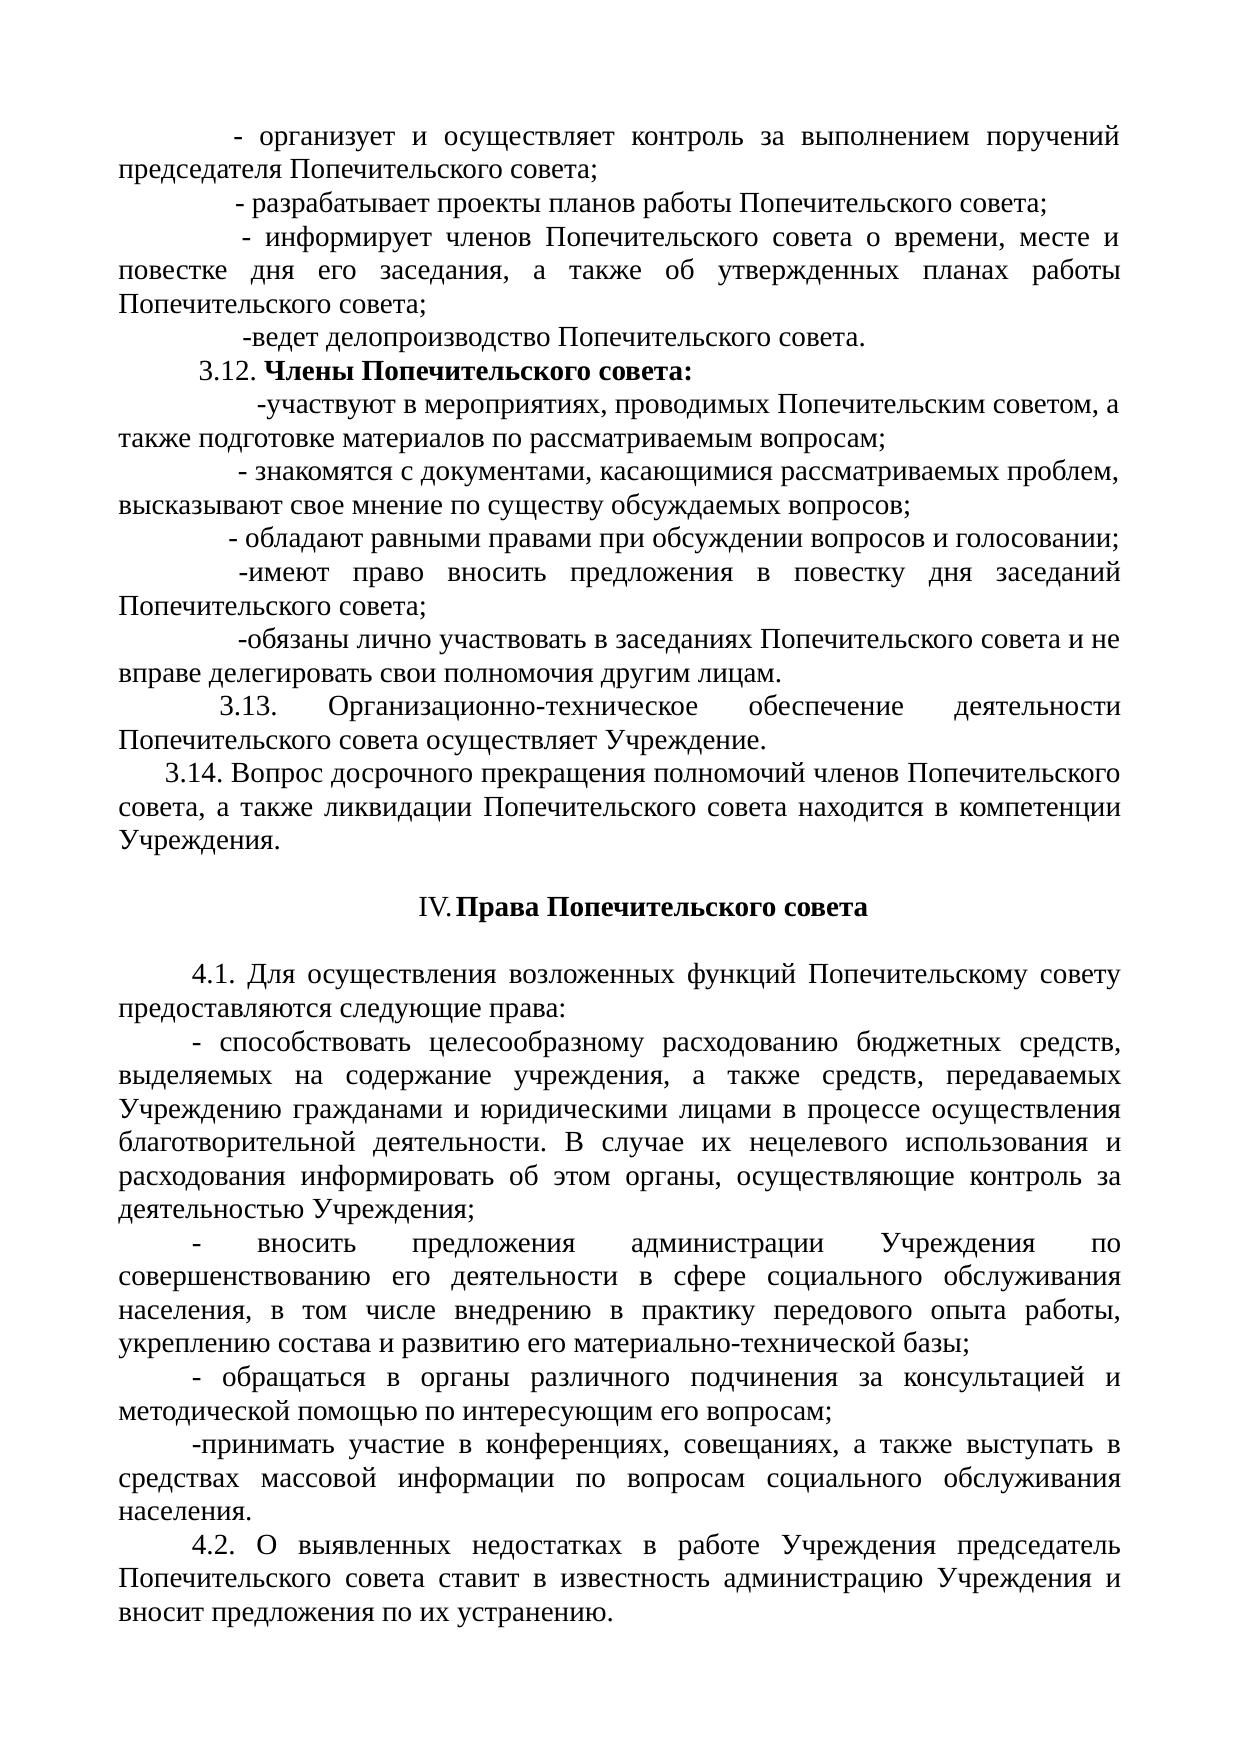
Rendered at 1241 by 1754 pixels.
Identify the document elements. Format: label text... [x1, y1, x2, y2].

text 4.1. Для осуществления возложенных функций Попечительскому совету предоставляются следующие права: [118, 957, 1122, 1024]
text 3.14. Вопрос досрочного прекращения полномочий членов Попечительского совета, а также ликвидации Попечительского совета находится в компетенции Учреждения. [118, 755, 1122, 856]
text - знакомятся с документами, касающимися рассматриваемых проблем, высказывают свое мнение по существу обсуждаемых вопросов; [118, 453, 1122, 521]
text - разрабатывает проекты планов работы Попечительского совета; [118, 185, 1122, 219]
text -участвуют в мероприятиях, проводимых Попечительским советом, а также подготовке материалов по рассматриваемым вопросам; [118, 386, 1122, 453]
text - обладают равными правами при обсуждении вопросов и голосовании; [118, 521, 1122, 554]
text -принимать участие в конференциях, совещаниях, а также выступать в средствах массовой информации по вопросам социального обслуживания населения. [118, 1426, 1122, 1527]
text 3.13. Организационно-техническое обеспечение деятельности Попечительского совета осуществляет Учреждение. [118, 688, 1122, 755]
text - информирует членов Попечительского совета о времени, месте и повестке дня его заседания, а также об утвержденных планах работы Попечительского совета; [118, 219, 1122, 319]
text 3.12. Члены Попечительского совета: [118, 353, 1122, 386]
text -ведет делопроизводство Попечительского совета. [118, 319, 1122, 353]
text 4.2. О выявленных недостатках в работе Учреждения председатель Попечительского совета ставит в известность администрацию Учреждения и вносит предложения по их устранению. [118, 1527, 1122, 1627]
text -обязаны лично участвовать в заседаниях Попечительского совета и не вправе делегировать свои полномочия другим лицам. [118, 621, 1122, 688]
list Права Попечительского совета [418, 889, 1122, 923]
text - обращаться в органы различного подчинения за консультацией и методической помощью по интересующим его вопросам; [118, 1359, 1122, 1426]
text -имеют право вносить предложения в повестку дня заседаний Попечительского совета; [118, 554, 1122, 621]
text - вносить предложения администрации Учреждения по совершенствованию его деятельности в сфере социального обслуживания населения, в том числе внедрению в практику передового опыта работы, укреплению состава и развитию его материально-технической базы; [118, 1225, 1122, 1359]
text - способствовать целесообразному расходованию бюджетных средств, выделяемых на содержание учреждения, а также средств, передаваемых Учреждению гражданами и юридическими лицами в процессе осуществления благотворительной деятельности. В случае их нецелевого использования и расходования информировать об этом органы, осуществляющие контроль за деятельностью Учреждения; [118, 1024, 1122, 1225]
text - организует и осуществляет контроль за выполнением поручений председателя Попечительского совета; [118, 118, 1122, 185]
